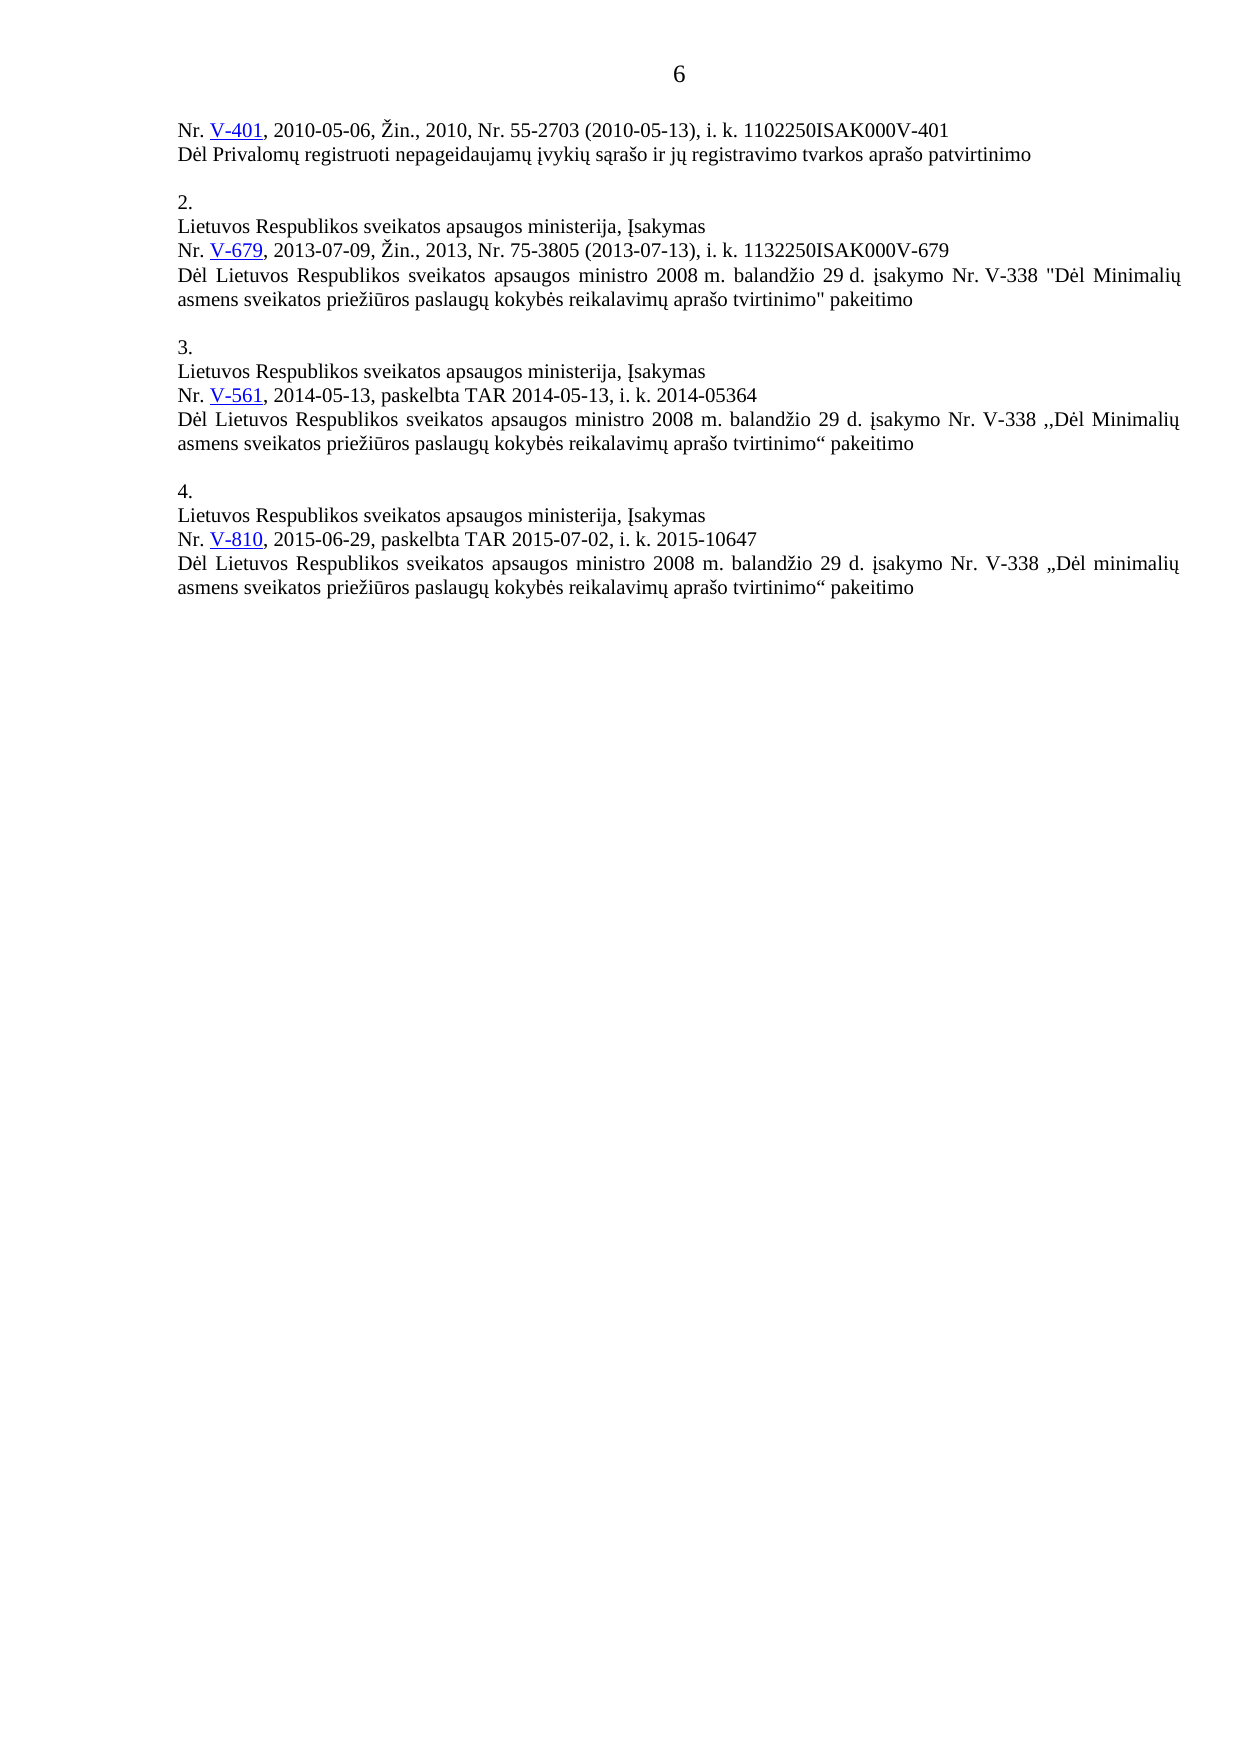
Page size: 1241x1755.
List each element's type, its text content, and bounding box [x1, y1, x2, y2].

text 2. [177, 190, 1181, 214]
text Nr. V-679, 2013-07-09, Žin., 2013, Nr. 75-3805 (2013-07-13), i. k. 1132250ISAK000V-679 [177, 238, 1181, 262]
text Lietuvos Respublikos sveikatos apsaugos ministerija, Įsakymas [177, 359, 1181, 383]
text Lietuvos Respublikos sveikatos apsaugos ministerija, Įsakymas [177, 214, 1181, 238]
text Nr. V-401, 2010-05-06, Žin., 2010, Nr. 55-2703 (2010-05-13), i. k. 1102250ISAK000V-401 [177, 118, 1181, 142]
text 4. [177, 479, 1181, 503]
text Dėl Lietuvos Respublikos sveikatos apsaugos ministro 2008 m. balandžio 29 d. įsakymo Nr. V-338 ,,Dėl Minimalių asmens sveikatos priežiūros paslaugų kokybės reikalavimų aprašo tvirtinimo“ pakeitimo [177, 407, 1181, 455]
text Dėl Lietuvos Respublikos sveikatos apsaugos ministro 2008 m. balandžio 29 d. įsakymo Nr. V-338 "Dėl Minimalių asmens sveikatos priežiūros paslaugų kokybės reikalavimų aprašo tvirtinimo" pakeitimo [177, 262, 1181, 311]
text Nr. V-561, 2014-05-13, paskelbta TAR 2014-05-13, i. k. 2014-05364 [177, 383, 1181, 407]
text Nr. V-810, 2015-06-29, paskelbta TAR 2015-07-02, i. k. 2015-10647 [177, 527, 1181, 551]
text Dėl Lietuvos Respublikos sveikatos apsaugos ministro 2008 m. balandžio 29 d. įsakymo Nr. V-338 „Dėl minimalių asmens sveikatos priežiūros paslaugų kokybės reikalavimų aprašo tvirtinimo“ pakeitimo [177, 551, 1181, 599]
text Dėl Privalomų registruoti nepageidaujamų įvykių sąrašo ir jų registravimo tvarkos aprašo patvirtinimo [177, 142, 1181, 166]
text 3. [177, 335, 1181, 359]
text Lietuvos Respublikos sveikatos apsaugos ministerija, Įsakymas [177, 503, 1181, 527]
